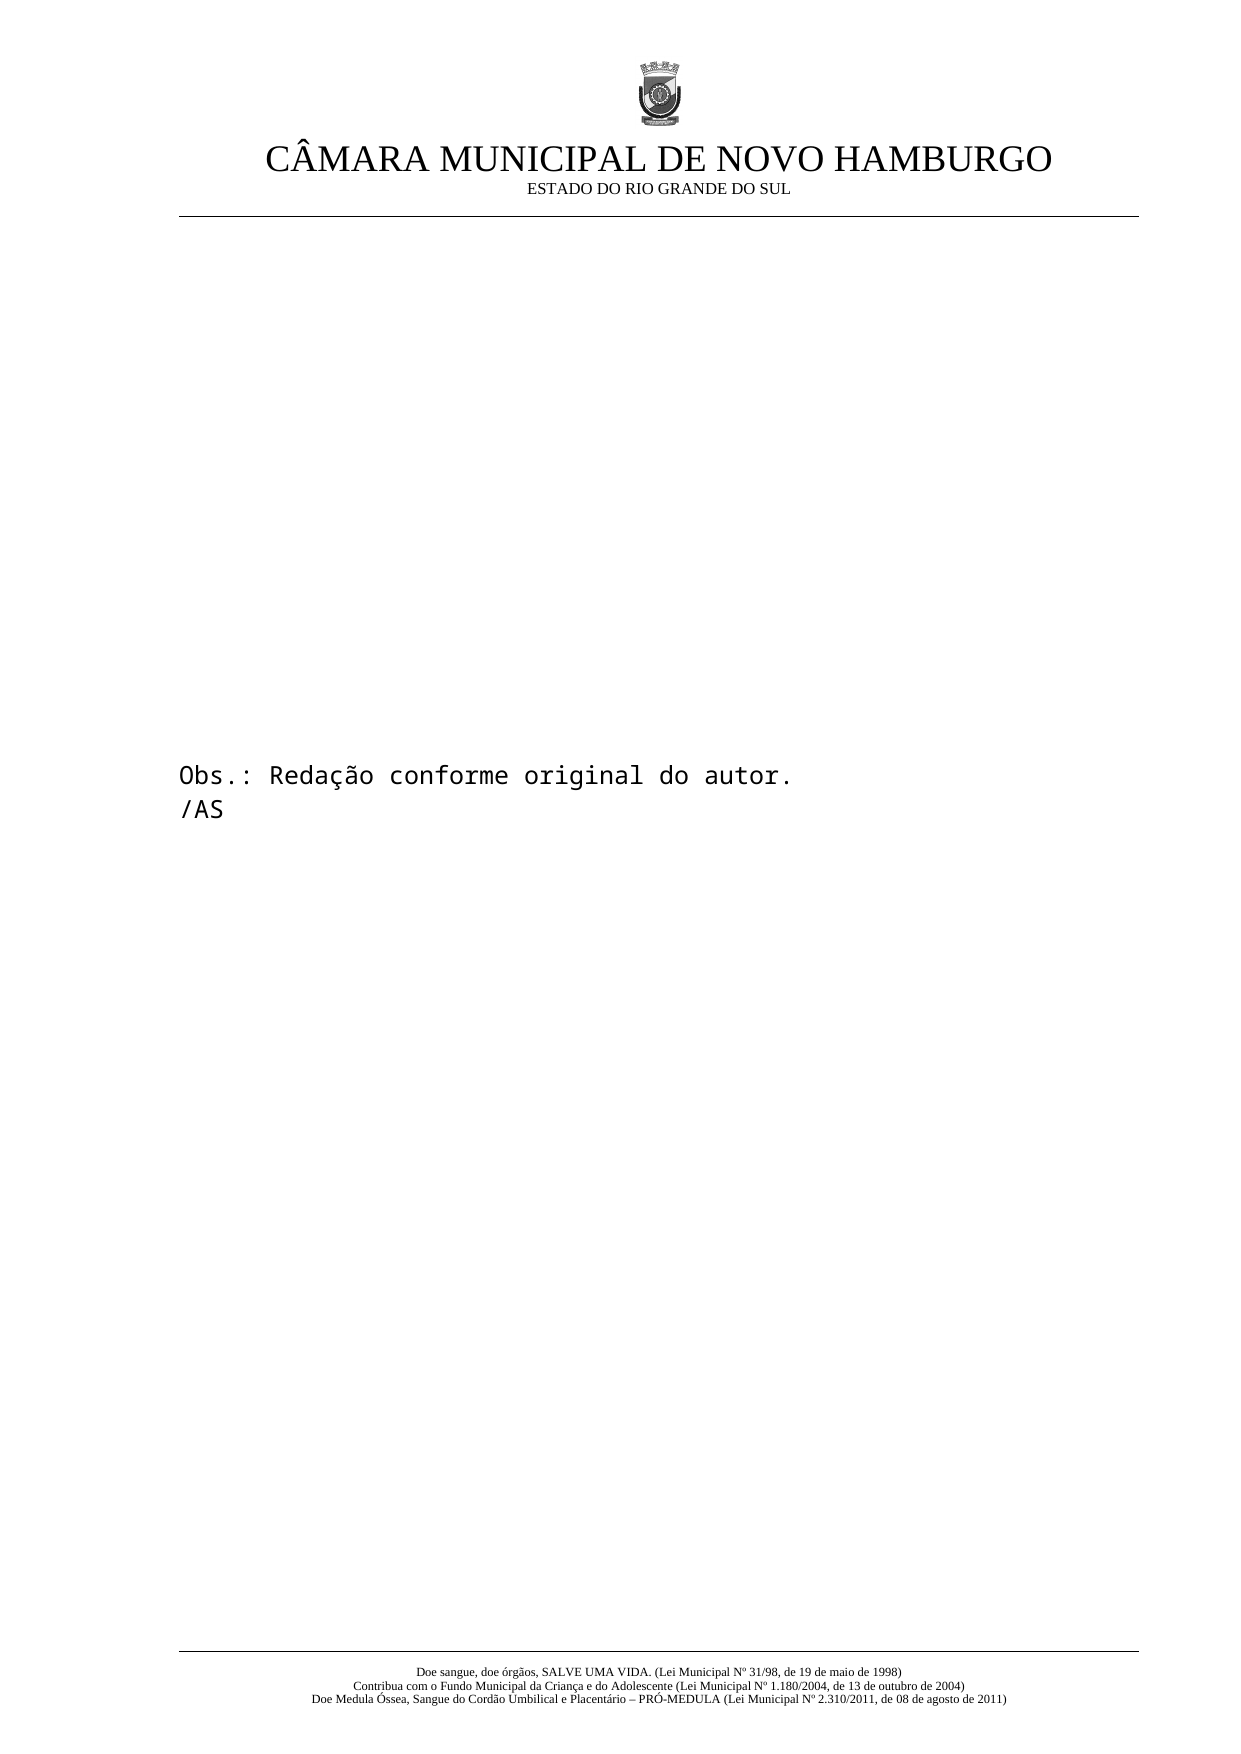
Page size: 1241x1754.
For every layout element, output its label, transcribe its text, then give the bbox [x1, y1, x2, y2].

text Obs.: Redação conforme original do autor. [179, 758, 1139, 792]
text /AS [179, 792, 1139, 826]
